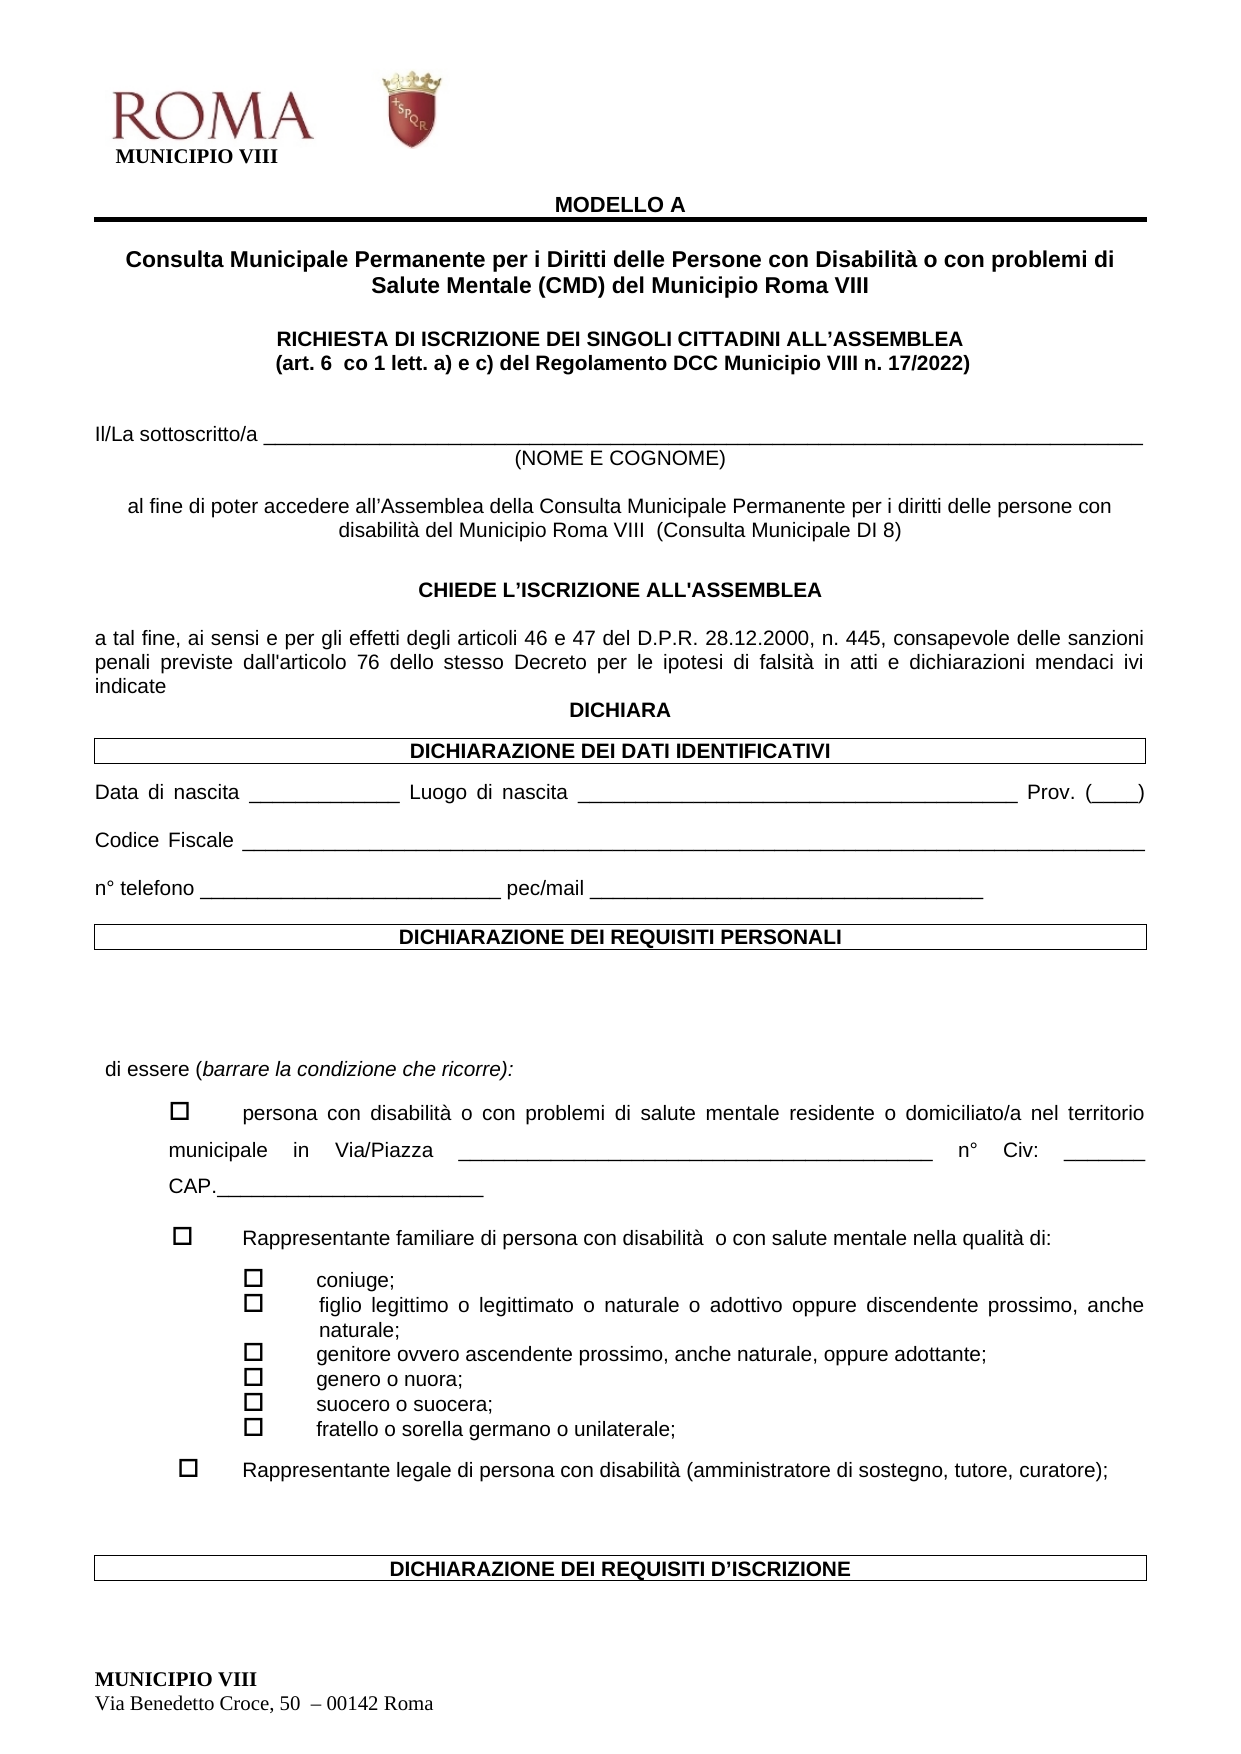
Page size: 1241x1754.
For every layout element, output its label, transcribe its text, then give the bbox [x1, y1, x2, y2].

text DICHIARA [94, 697, 1146, 721]
list suocero o suocera; [242, 1391, 1146, 1416]
text Data di nascita _____________ Luogo di nascita ______________________________________ Prov. (____) Codice Fiscale ______________________________________________________________________________ n° telefono __________________________ pec/mail __________________________________ [94, 780, 1146, 900]
text di essere (barrare la condizione che ricorre): [94, 1042, 1146, 1085]
list genitore ovvero ascendente prossimo, anche naturale, oppure adottante; [242, 1341, 1146, 1366]
text al fine di poter accedere all’Assemblea della Consulta Municipale Permanente per i diritti delle persone con disabilità del Municipio Roma VIII (Consulta Municipale DI 8) [94, 494, 1146, 542]
list genero o nuora; [242, 1366, 1146, 1391]
list coniuge; [242, 1267, 1146, 1292]
text (art. 6 co 1 lett. a) e c) del Regolamento DCC Municipio VIII n. 17/2022) [94, 350, 1146, 374]
list figlio legittimo o legittimato o naturale o adottivo oppure discendente prossimo, anche naturale; [242, 1292, 1146, 1341]
text (NOME E COGNOME) [94, 446, 1146, 470]
table_header DICHIARAZIONE DEI REQUISITI D’ISCRIZIONE [95, 1556, 1146, 1580]
table_header DICHIARAZIONE DEI REQUISITI PERSONALI [95, 925, 1146, 949]
list persona con disabilità o con problemi di salute mentale residente o domiciliato/a nel territorio municipale in Via/Piazza _________________________________________ n° Civ: _______ CAP._______________________ [168, 1101, 1146, 1198]
text Il/La sottoscritto/a ____________________________________________________________________________ [94, 422, 1146, 446]
list Rappresentante legale di persona con disabilità (amministratore di sostegno, tutore, curatore); [177, 1458, 1146, 1483]
text Consulta Municipale Permanente per i Diritti delle Persone con Disabilità o con problemi di Salute Mentale (CMD) del Municipio Roma VIII [94, 246, 1146, 298]
text a tal fine, ai sensi e per gli effetti degli articoli 46 e 47 del D.P.R. 28.12.2000, n. 445, consapevole delle sanzioni penali previste dall'articolo 76 dello stesso Decreto per le ipotesi di falsità in atti e dichiarazioni mendaci ivi indicate [94, 626, 1146, 697]
text MODELLO A [94, 192, 1146, 217]
list Rappresentante familiare di persona con disabilità o con salute mentale nella qualità di: [171, 1226, 1146, 1251]
table_header DICHIARAZIONE DEI DATI IDENTIFICATIVI [95, 739, 1145, 763]
text CHIEDE L’ISCRIZIONE ALL'ASSEMBLEA [94, 578, 1146, 602]
list fratello o sorella germano o unilaterale; [242, 1416, 1146, 1441]
text RICHIESTA DI ISCRIZIONE DEI SINGOLI CITTADINI ALL’ASSEMBLEA [94, 326, 1146, 350]
